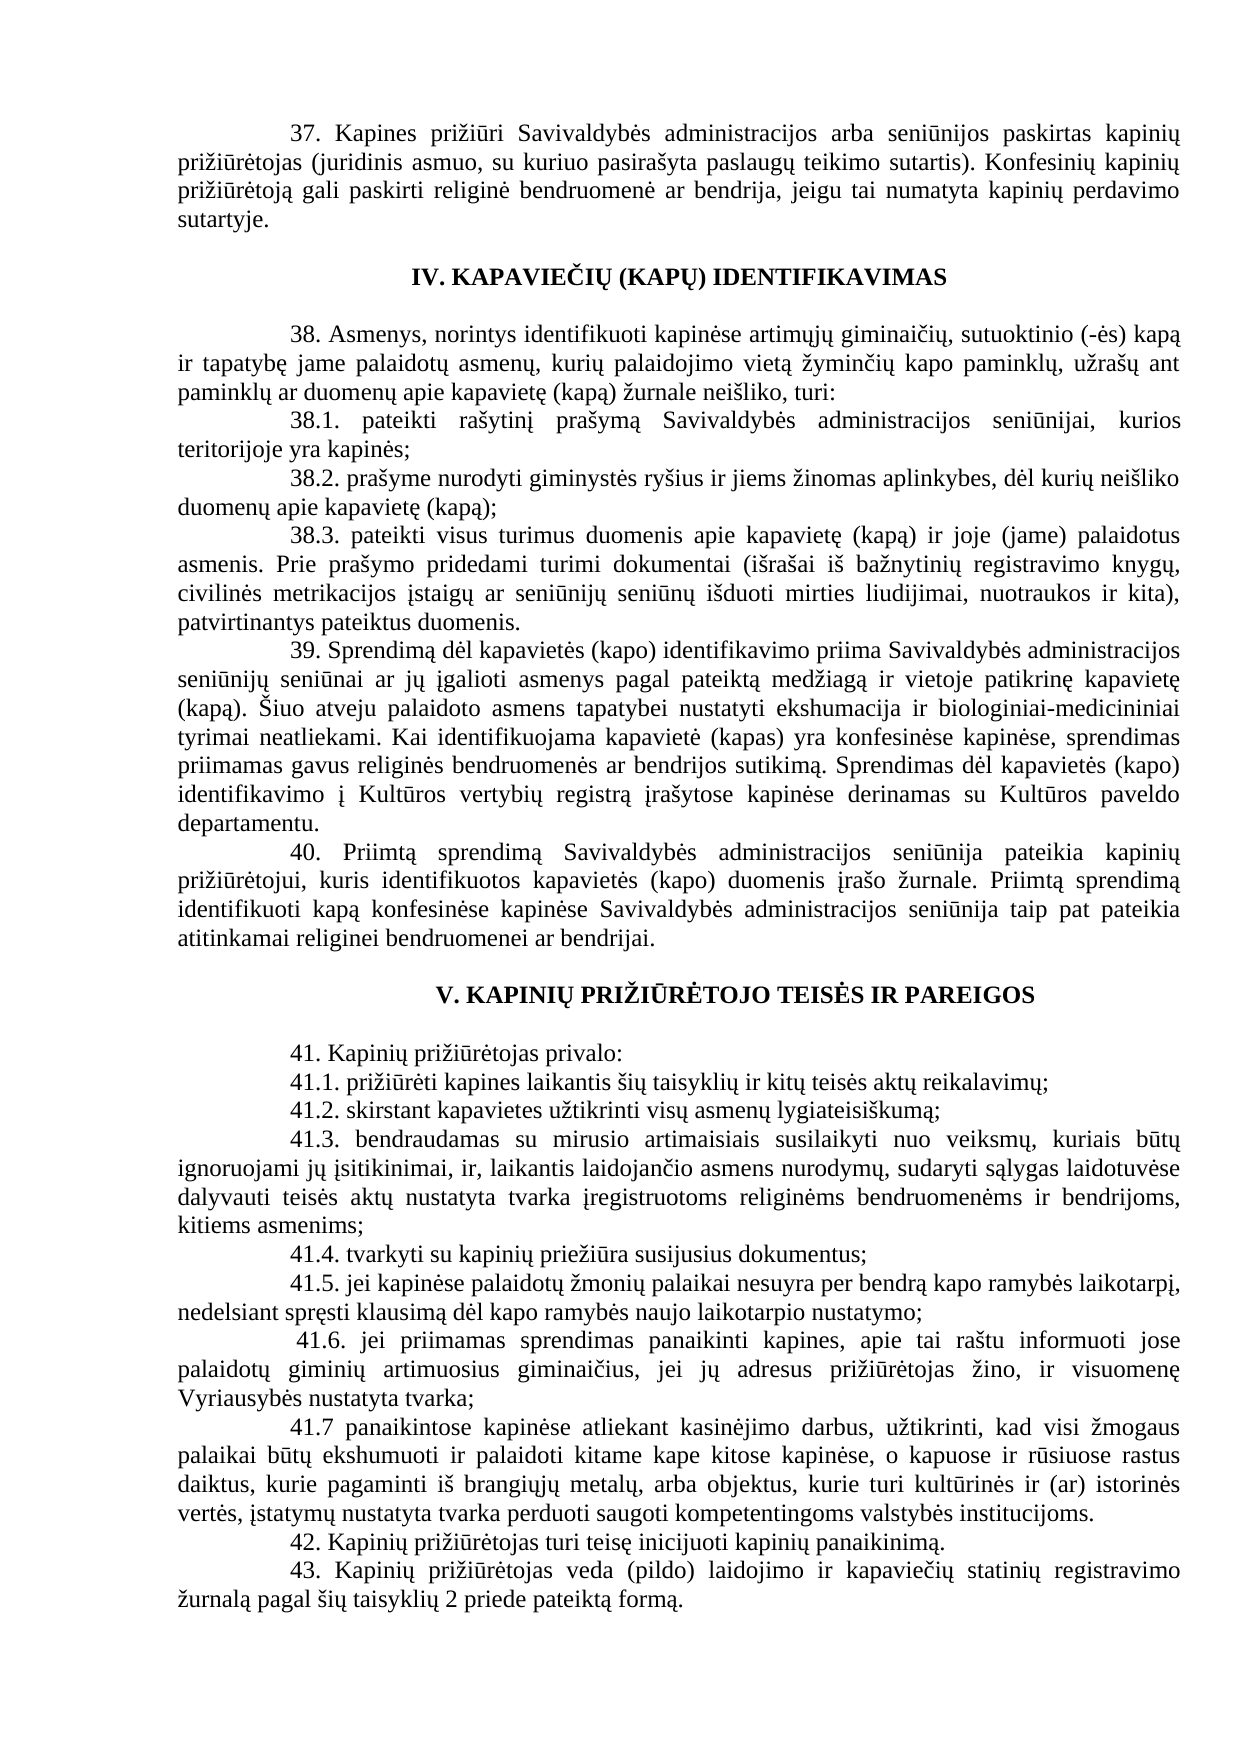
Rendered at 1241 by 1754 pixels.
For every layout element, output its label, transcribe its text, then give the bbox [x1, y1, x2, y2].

text 41.7 panaikintose kapinėse atliekant kasinėjimo darbus, užtikrinti, kad visi žmogaus palaikai būtų ekshumuoti ir palaidoti kitame kape kitose kapinėse, o kapuose ir rūsiuose rastus daiktus, kurie pagaminti iš brangiųjų metalų, arba objektus, kurie turi kultūrinės ir (ar) istorinės vertės, įstatymų nustatyta tvarka perduoti saugoti kompetentingoms valstybės institucijoms. [177, 1412, 1181, 1527]
text 40. Priimtą sprendimą Savivaldybės administracijos seniūnija pateikia kapinių prižiūrėtojui, kuris identifikuotos kapavietės (kapo) duomenis įrašo žurnale. Priimtą sprendimą identifikuoti kapą konfesinėse kapinėse Savivaldybės administracijos seniūnija taip pat pateikia atitinkamai religinei bendruomenei ar bendrijai. [177, 837, 1181, 952]
text 41.1. prižiūrėti kapines laikantis šių taisyklių ir kitų teisės aktų reikalavimų; [177, 1067, 1181, 1096]
text 41. Kapinių prižiūrėtojas privalo: [177, 1038, 1181, 1067]
text 38. Asmenys, norintys identifikuoti kapinėse artimųjų giminaičių, sutuoktinio (-ės) kapą ir tapatybę jame palaidotų asmenų, kurių palaidojimo vietą žyminčių kapo paminklų, užrašų ant paminklų ar duomenų apie kapavietę (kapą) žurnale neišliko, turi: [177, 319, 1181, 406]
text 41.2. skirstant kapavietes užtikrinti visų asmenų lygiateisiškumą; [177, 1096, 1181, 1124]
text 38.3. pateikti visus turimus duomenis apie kapavietę (kapą) ir joje (jame) palaidotus asmenis. Prie prašymo pridedami turimi dokumentai (išrašai iš bažnytinių registravimo knygų, civilinės metrikacijos įstaigų ar seniūnijų seniūnų išduoti mirties liudijimai, nuotraukos ir kita), patvirtinantys pateiktus duomenis. [177, 521, 1181, 636]
text 41.6. jei priimamas sprendimas panaikinti kapines, apie tai raštu informuoti jose palaidotų giminių artimuosius giminaičius, jei jų adresus prižiūrėtojas žino, ir visuomenę Vyriausybės nustatyta tvarka; [177, 1326, 1181, 1412]
text 39. Sprendimą dėl kapavietės (kapo) identifikavimo priima Savivaldybės administracijos seniūnijų seniūnai ar jų įgalioti asmenys pagal pateiktą medžiagą ir vietoje patikrinę kapavietę (kapą). Šiuo atveju palaidoto asmens tapatybei nustatyti ekshumacija ir biologiniai-medicininiai tyrimai neatliekami. Kai identifikuojama kapavietė (kapas) yra konfesinėse kapinėse, sprendimas priimamas gavus religinės bendruomenės ar bendrijos sutikimą. Sprendimas dėl kapavietės (kapo) identifikavimo į Kultūros vertybių registrą įrašytose kapinėse derinamas su Kultūros paveldo departamentu. [177, 636, 1181, 837]
text 38.1. pateikti rašytinį prašymą Savivaldybės administracijos seniūnijai, kurios teritorijoje yra kapinės; [177, 406, 1181, 463]
text 41.5. jei kapinėse palaidotų žmonių palaikai nesuyra per bendrą kapo ramybės laikotarpį, nedelsiant spręsti klausimą dėl kapo ramybės naujo laikotarpio nustatymo; [177, 1268, 1181, 1326]
text 37. Kapines prižiūri Savivaldybės administracijos arba seniūnijos paskirtas kapinių prižiūrėtojas (juridinis asmuo, su kuriuo pasirašyta paslaugų teikimo sutartis). Konfesinių kapinių prižiūrėtoją gali paskirti religinė bendruomenė ar bendrija, jeigu tai numatyta kapinių perdavimo sutartyje. [177, 118, 1181, 233]
text V. KAPINIŲ PRIŽIŪRĖTOJO TEISĖS IR PAREIGOS [177, 981, 1181, 1009]
text 42. Kapinių prižiūrėtojas turi teisę inicijuoti kapinių panaikinimą. [177, 1527, 1181, 1556]
text 43. Kapinių prižiūrėtojas veda (pildo) laidojimo ir kapaviečių statinių registravimo žurnalą pagal šių taisyklių 2 priede pateiktą formą. [177, 1556, 1181, 1613]
text 41.4. tvarkyti su kapinių priežiūra susijusius dokumentus; [177, 1239, 1181, 1268]
text 38.2. prašyme nurodyti giminystės ryšius ir jiems žinomas aplinkybes, dėl kurių neišliko duomenų apie kapavietę (kapą); [177, 463, 1181, 521]
text 41.3. bendraudamas su mirusio artimaisiais susilaikyti nuo veiksmų, kuriais būtų ignoruojami jų įsitikinimai, ir, laikantis laidojančio asmens nurodymų, sudaryti sąlygas laidotuvėse dalyvauti teisės aktų nustatyta tvarka įregistruotoms religinėms bendruomenėms ir bendrijoms, kitiems asmenims; [177, 1124, 1181, 1239]
text IV. KAPAVIEČIŲ (KAPŲ) IDENTIFIKAVIMAS [177, 262, 1181, 291]
